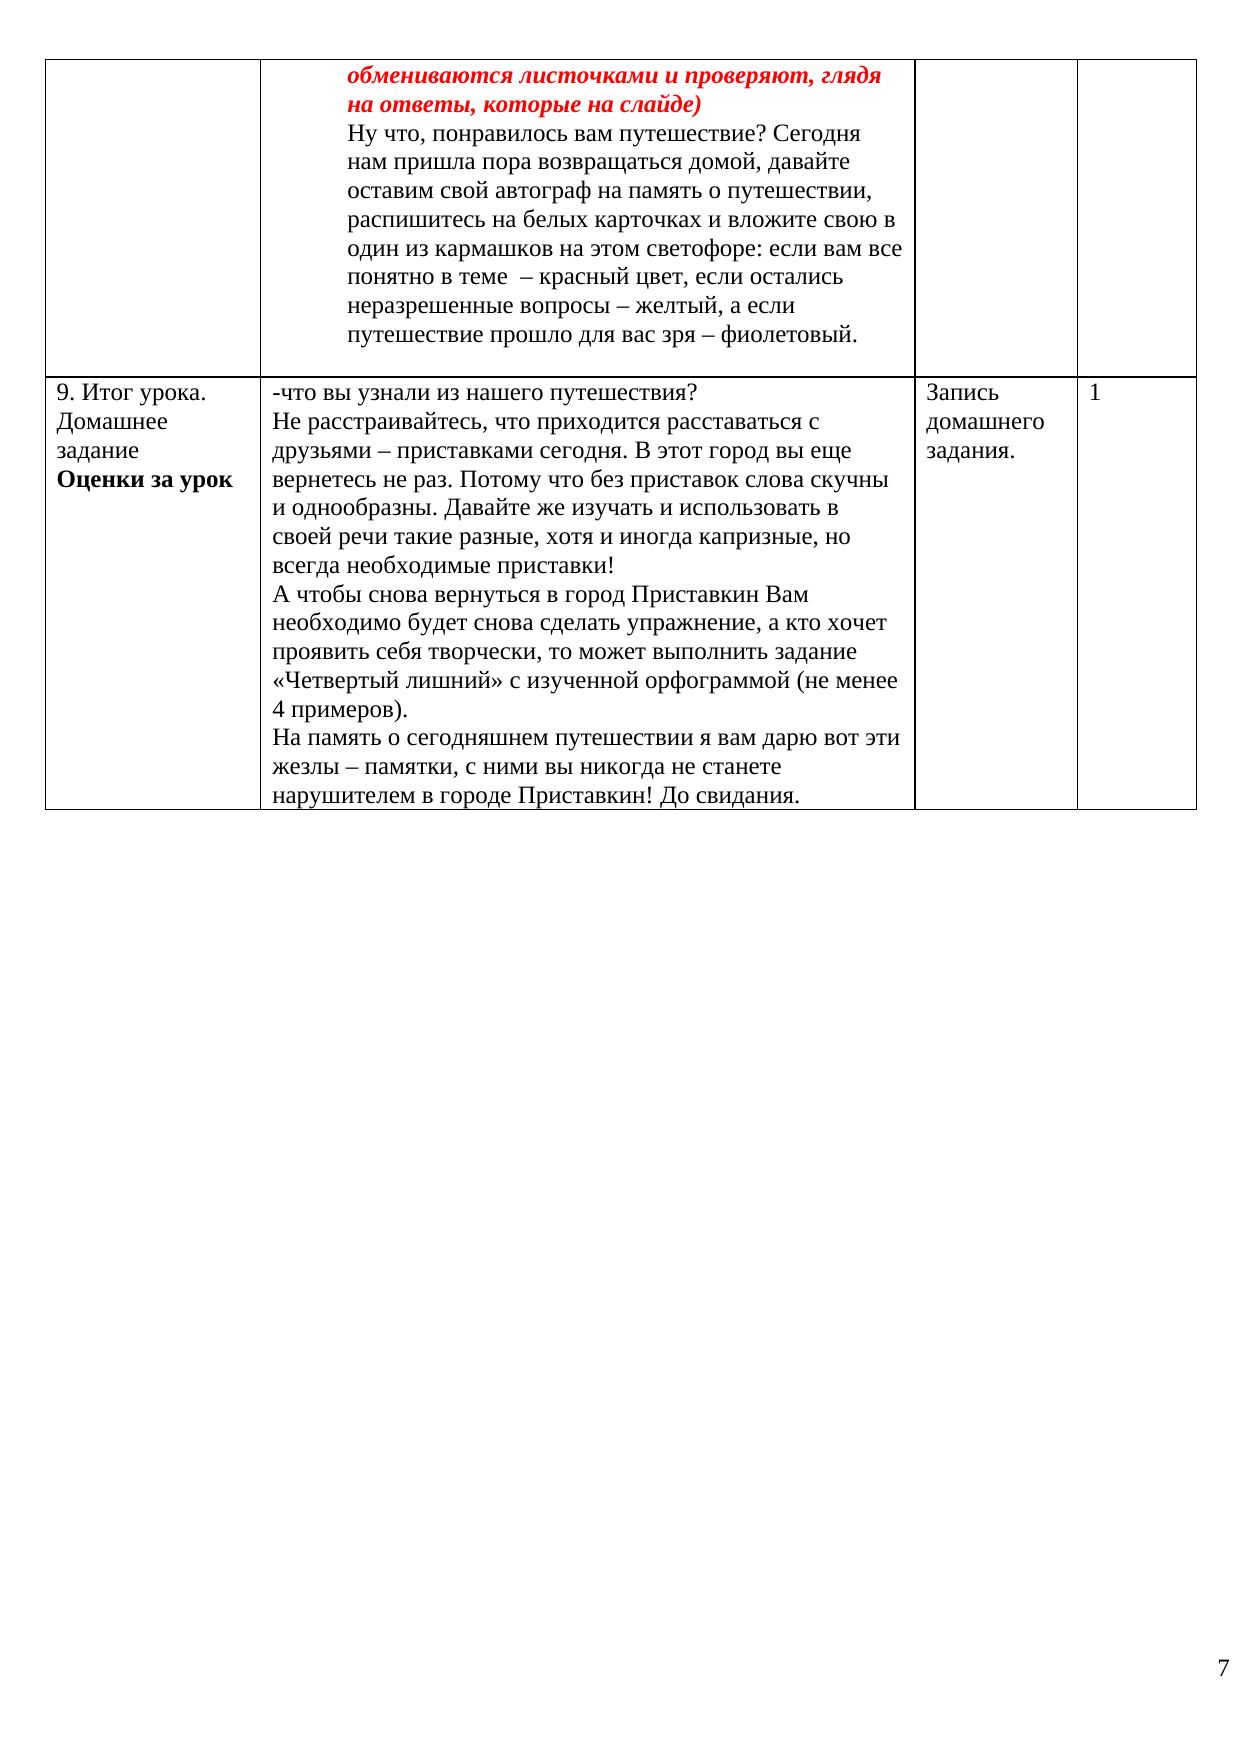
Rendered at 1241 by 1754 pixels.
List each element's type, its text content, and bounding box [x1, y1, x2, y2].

table_cell [46, 60, 260, 376]
table_cell [916, 60, 1077, 376]
table_cell обмениваются листочками и проверяют, глядя на ответы, которые на слайде) Ну что, понравилось вам путешествие? Сегодня нам пришла пора возвращаться домой, давайте оставим свой автограф на память о путешествии, распишитесь на белых карточках и вложите свою в один из кармашков на этом светофоре: если вам все понятно в теме – красный цвет, если остались неразрешенные вопросы – желтый, а если путешествие прошло для вас зря – фиолетовый. [261, 60, 914, 376]
table_cell [1078, 60, 1196, 376]
table_cell 1 [1078, 378, 1196, 809]
table_cell -что вы узнали из нашего путешествия? Не расстраивайтесь, что приходится расставаться с друзьями – приставками сегодня. В этот город вы еще вернетесь не раз. Потому что без приставок слова скучны и однообразны. Давайте же изучать и использовать в своей речи такие разные, хотя и иногда капризные, но всегда необходимые приставки! А чтобы снова вернуться в город Приставкин Вам необходимо будет снова сделать упражнение, а кто хочет проявить себя творчески, то может выполнить задание «Четвертый лишний» с изученной орфограммой (не менее 4 примеров). На память о сегодняшнем путешествии я вам дарю вот эти жезлы – памятки, с ними вы никогда не станете нарушителем в городе Приставкин! До свидания. [261, 378, 914, 809]
table_cell 9. Итог урока. Домашнее задание Оценки за урок [46, 378, 260, 809]
table_cell Запись домашнего задания. [916, 378, 1077, 809]
